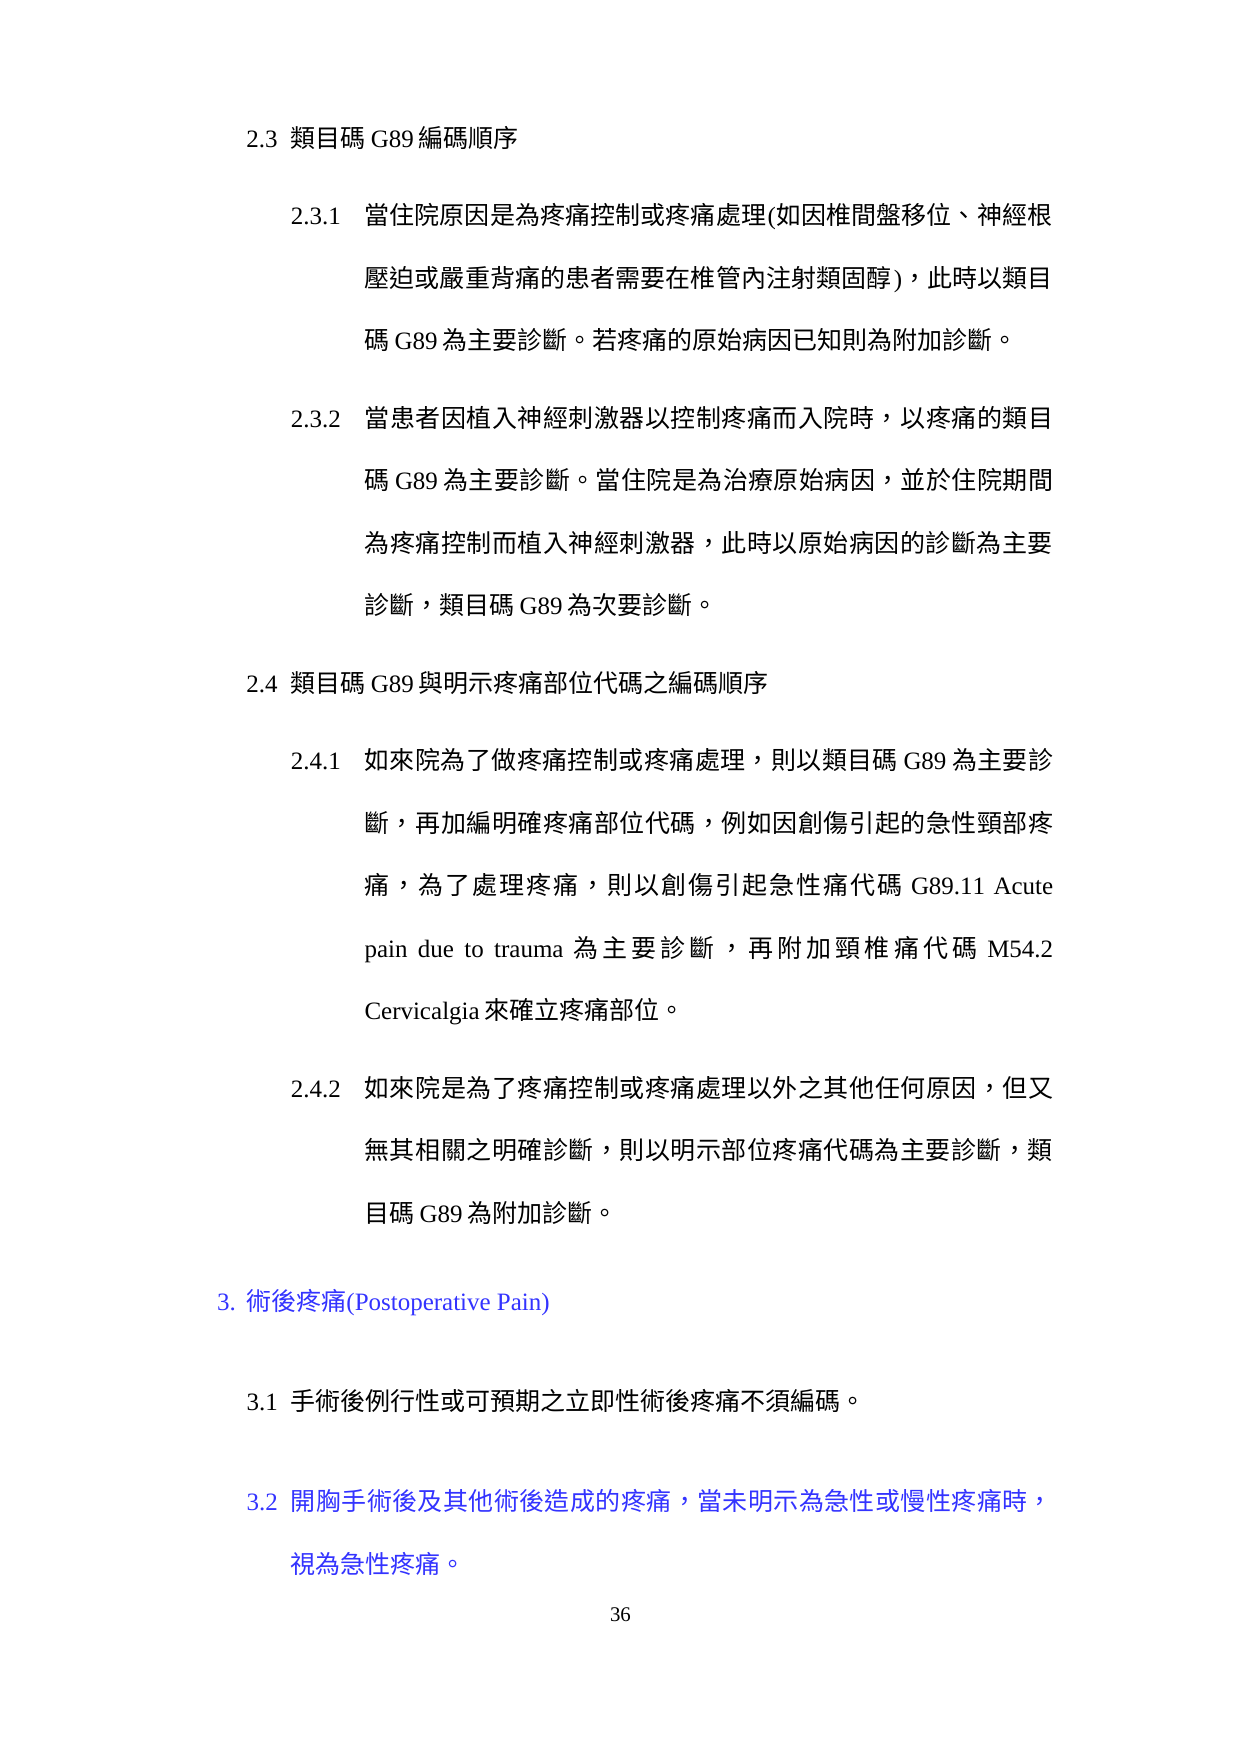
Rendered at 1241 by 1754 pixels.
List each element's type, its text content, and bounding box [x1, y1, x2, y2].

list 開胸手術後及其他術後造成的疼痛，當未明示為急性或慢性疼痛時，視為急性疼痛。 [246, 1458, 1053, 1583]
list 如來院是為了疼痛控制或疼痛處理以外之其他任何原因，但又無其相關之明確診斷，則以明示部位疼痛代碼為主要診斷，類目碼G89為附加診斷。 [291, 1044, 1053, 1232]
list 術後疼痛(Postoperative Pain) [217, 1258, 1053, 1321]
list 類目碼G89編碼順序 [246, 94, 1053, 157]
list 當住院原因是為疼痛控制或疼痛處理(如因椎間盤移位、神經根壓迫或嚴重背痛的患者需要在椎管內注射類固醇)，此時以類目碼G89為主要診斷。若疼痛的原始病因已知則為附加診斷。 [291, 172, 1053, 359]
list 手術後例行性或可預期之立即性術後疼痛不須編碼。 [246, 1358, 1053, 1421]
list 類目碼G89與明示疼痛部位代碼之編碼順序 [246, 639, 1053, 702]
list 如來院為了做疼痛控制或疼痛處理，則以類目碼G89為主要診斷，再加編明確疼痛部位代碼，例如因創傷引起的急性頸部疼痛，為了處理疼痛，則以創傷引起急性痛代碼G89.11 Acute pain due to trauma為主要診斷，再附加頸椎痛代碼M54.2 Cervicalgia來確立疼痛部位。 [291, 717, 1053, 1029]
list 當患者因植入神經刺激器以控制疼痛而入院時，以疼痛的類目碼G89為主要診斷。當住院是為治療原始病因，並於住院期間為疼痛控制而植入神經刺激器，此時以原始病因的診斷為主要診斷，類目碼G89為次要診斷。 [291, 374, 1053, 624]
